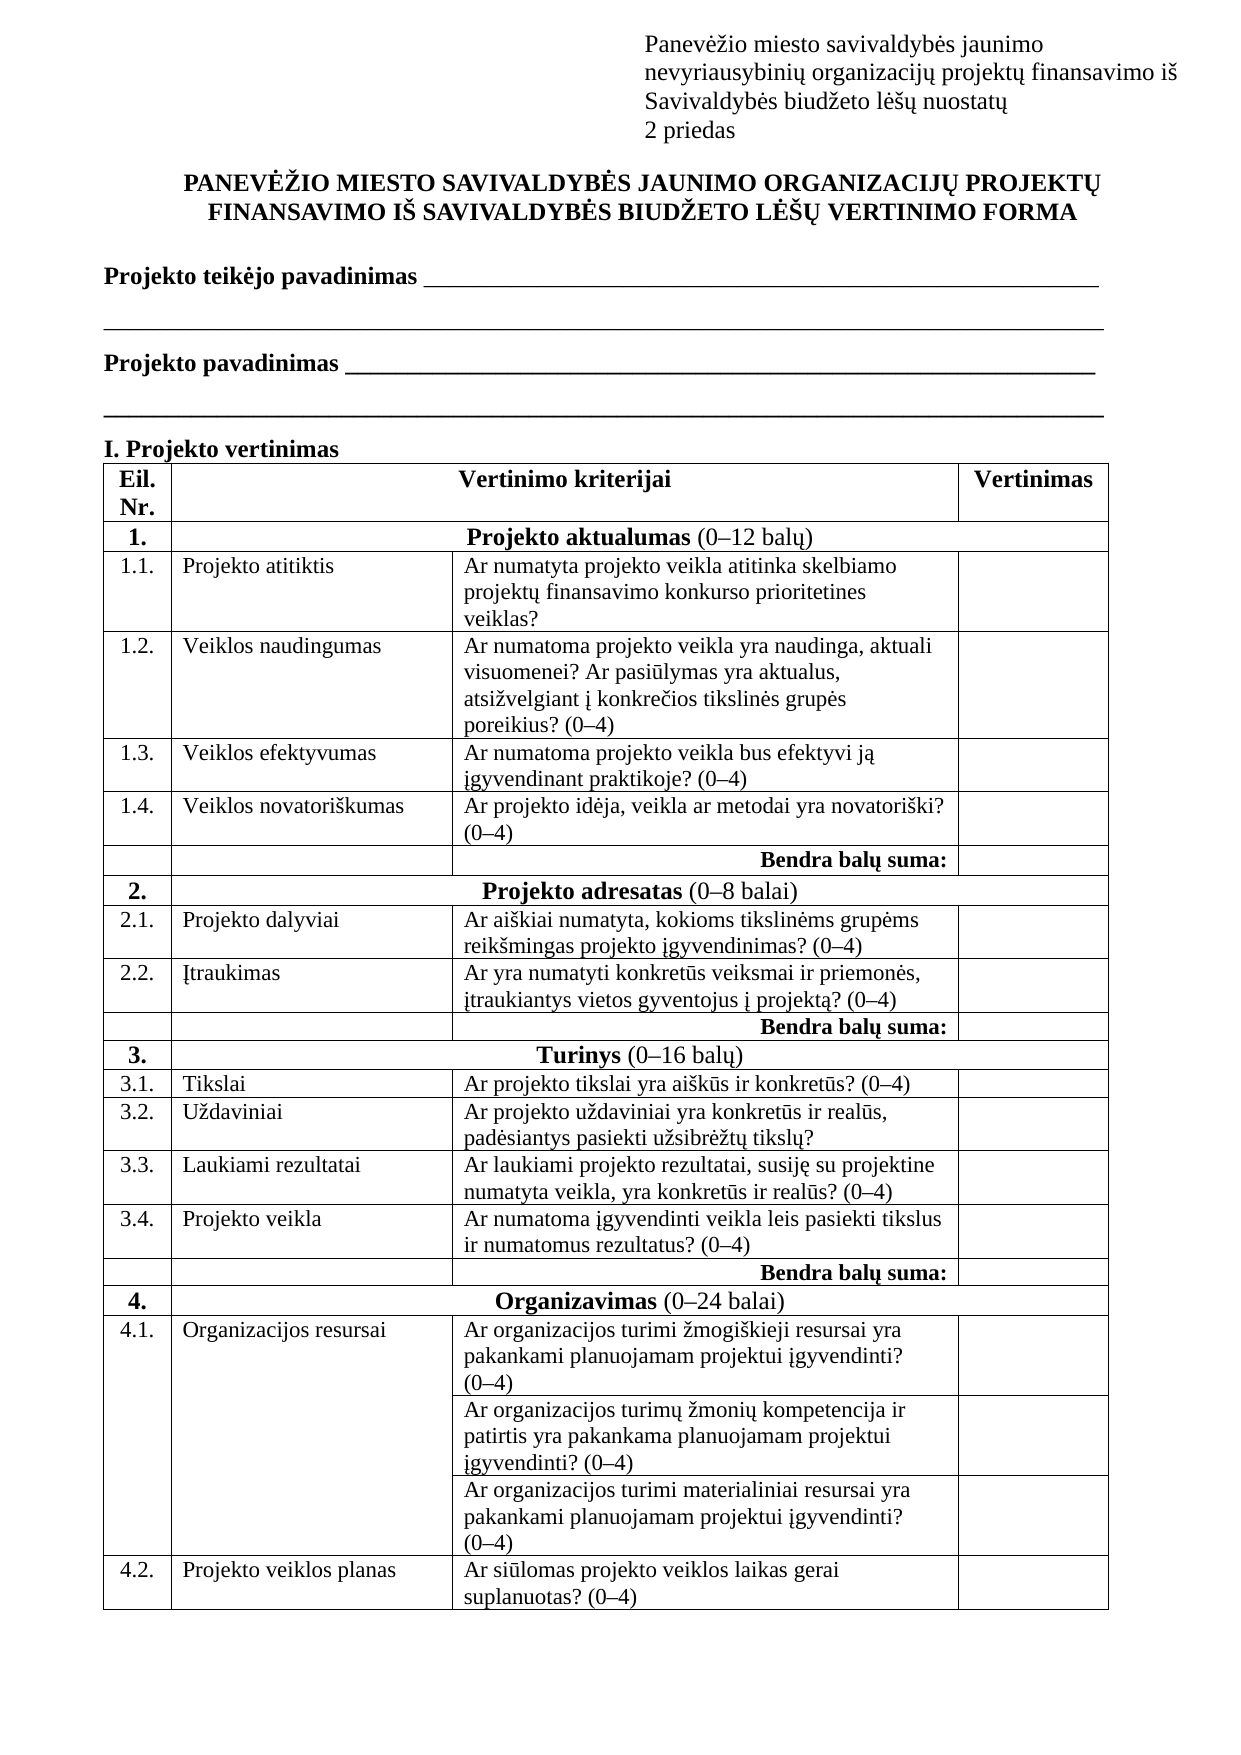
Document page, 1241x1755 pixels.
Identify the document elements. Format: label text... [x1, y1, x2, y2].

table_cell [959, 1070, 1108, 1097]
table_cell [104, 1013, 171, 1039]
text ________________________________________________________________________________ [103, 391, 1181, 419]
text Projekto teikėjo pavadinimas ______________________________________________________ [103, 261, 1181, 290]
table_cell [959, 1316, 1108, 1395]
table_cell [959, 1396, 1108, 1475]
table_cell [959, 632, 1108, 737]
table_cell Ar numatyta projekto veikla atitinka skelbiamo projektų finansavimo konkurso prioritetines veiklas? [453, 552, 958, 631]
table_cell 1.1. [104, 552, 171, 631]
table_cell Ar yra numatyti konkretūs veiksmai ir priemonės, įtraukiantys vietos gyventojus į projektą? (0–4) [453, 959, 958, 1012]
table_cell [959, 1098, 1108, 1150]
table_cell 1.3. [104, 739, 171, 791]
table_cell Projekto veikla [172, 1205, 452, 1258]
table_cell 4.1. [104, 1316, 171, 1555]
text 2 priedas [644, 115, 1181, 144]
table_cell Veiklos novatoriškumas [172, 792, 452, 845]
table_cell [959, 959, 1108, 1012]
table_cell 3.1. [104, 1070, 171, 1097]
table_cell [959, 846, 1108, 875]
table_cell [104, 1259, 171, 1285]
table_cell [959, 1476, 1108, 1555]
table_cell Organizavimas (0–24 balai) [172, 1286, 1108, 1315]
table_cell Ar siūlomas projekto veiklos laikas gerai suplanuotas? (0–4) [453, 1556, 958, 1609]
table_cell 1.2. [104, 632, 171, 737]
table_cell Veiklos efektyvumas [172, 739, 452, 791]
table_cell 1.4. [104, 792, 171, 845]
table_cell 2.2. [104, 959, 171, 1012]
table_cell [104, 846, 171, 875]
table_cell Ar numatoma įgyvendinti veikla leis pasiekti tikslus ir numatomus rezultatus? (0–4) [453, 1205, 958, 1258]
text PANEVĖŽIO miesto savivaldybės JAUNIMO organizacijų projektų FINANSAVIMO iš savivaldybės biudžeto lėšų vertinimo FORMA [103, 168, 1181, 225]
table_cell Projekto veiklos planas [172, 1556, 452, 1609]
table_cell [172, 1013, 452, 1039]
table_cell Bendra balų suma: [453, 1013, 958, 1039]
table_cell Ar projekto tikslai yra aiškūs ir konkretūs? (0–4) [453, 1070, 958, 1097]
table_cell [959, 792, 1108, 845]
table_cell [172, 1259, 452, 1285]
table_cell Projekto atitiktis [172, 552, 452, 631]
text Projekto pavadinimas ____________________________________________________________ [103, 348, 1181, 376]
table_cell Ar laukiami projekto rezultatai, susiję su projektine numatyta veikla, yra konkretūs ir realūs? (0–4) [453, 1151, 958, 1204]
table_cell Ar organizacijos turimi materialiniai resursai yra pakankami planuojamam projektui įgyvendinti? (0–4) [453, 1476, 958, 1555]
table_cell [172, 846, 452, 875]
table_cell Bendra balų suma: [453, 846, 958, 875]
table_header Vertinimas [959, 464, 1108, 521]
table_cell 3.2. [104, 1098, 171, 1150]
table_cell Ar projekto idėja, veikla ar metodai yra novatoriški? (0–4) [453, 792, 958, 845]
table_cell 3.4. [104, 1205, 171, 1258]
table_header Eil. Nr. [104, 464, 171, 521]
table_cell 3.3. [104, 1151, 171, 1204]
table_cell 1. [104, 522, 171, 551]
table_cell Ar organizacijos turimi žmogiškieji resursai yra pakankami planuojamam projektui įgyvendinti? (0–4) [453, 1316, 958, 1395]
table_cell 4.2. [104, 1556, 171, 1609]
text ________________________________________________________________________________ [103, 304, 1181, 333]
table_cell 4. [104, 1286, 171, 1315]
table_cell Ar projekto uždaviniai yra konkretūs ir realūs, padėsiantys pasiekti užsibrėžtų tikslų? [453, 1098, 958, 1150]
text I. Projekto vertinimas [103, 434, 1181, 463]
table_cell Ar aiškiai numatyta, kokioms tikslinėms grupėms reikšmingas projekto įgyvendinimas? (0–4) [453, 906, 958, 958]
table_cell Ar numatoma projekto veikla bus efektyvi ją įgyvendinant praktikoje? (0–4) [453, 739, 958, 791]
table_cell Projekto dalyviai [172, 906, 452, 958]
table_cell Veiklos naudingumas [172, 632, 452, 737]
table_cell Projekto adresatas (0–8 balai) [172, 876, 1108, 904]
table_cell 3. [104, 1041, 171, 1069]
table_cell Įtraukimas [172, 959, 452, 1012]
table_cell Laukiami rezultatai [172, 1151, 452, 1204]
table_cell [959, 739, 1108, 791]
table_cell [959, 1205, 1108, 1258]
table_cell 2. [104, 876, 171, 904]
table_cell Ar numatoma projekto veikla yra naudinga, aktuali visuomenei? Ar pasiūlymas yra aktualus, atsižvelgiant į konkrečios tikslinės grupės poreikius? (0–4) [453, 632, 958, 737]
table_cell Ar organizacijos turimų žmonių kompetencija ir patirtis yra pakankama planuojamam projektui įgyvendinti? (0–4) [453, 1396, 958, 1475]
table_cell Turinys (0–16 balų) [172, 1041, 1108, 1069]
table_cell [959, 1013, 1108, 1039]
table_cell Bendra balų suma: [453, 1259, 958, 1285]
table_cell Projekto aktualumas (0–12 balų) [172, 522, 1108, 551]
table_cell [959, 1556, 1108, 1609]
table_cell [959, 906, 1108, 958]
table_cell Uždaviniai [172, 1098, 452, 1150]
table_header Vertinimo kriterijai [172, 464, 958, 521]
table_cell [959, 552, 1108, 631]
table_cell 2.1. [104, 906, 171, 958]
table_cell [959, 1259, 1108, 1285]
table_cell Organizacijos resursai [172, 1316, 452, 1555]
table_cell [959, 1151, 1108, 1204]
table_cell Tikslai [172, 1070, 452, 1097]
text Panevėžio miesto savivaldybės jaunimo nevyriausybinių organizacijų projektų finansavimo iš Savivaldybės biudžeto lėšų nuostatų [644, 29, 1181, 115]
